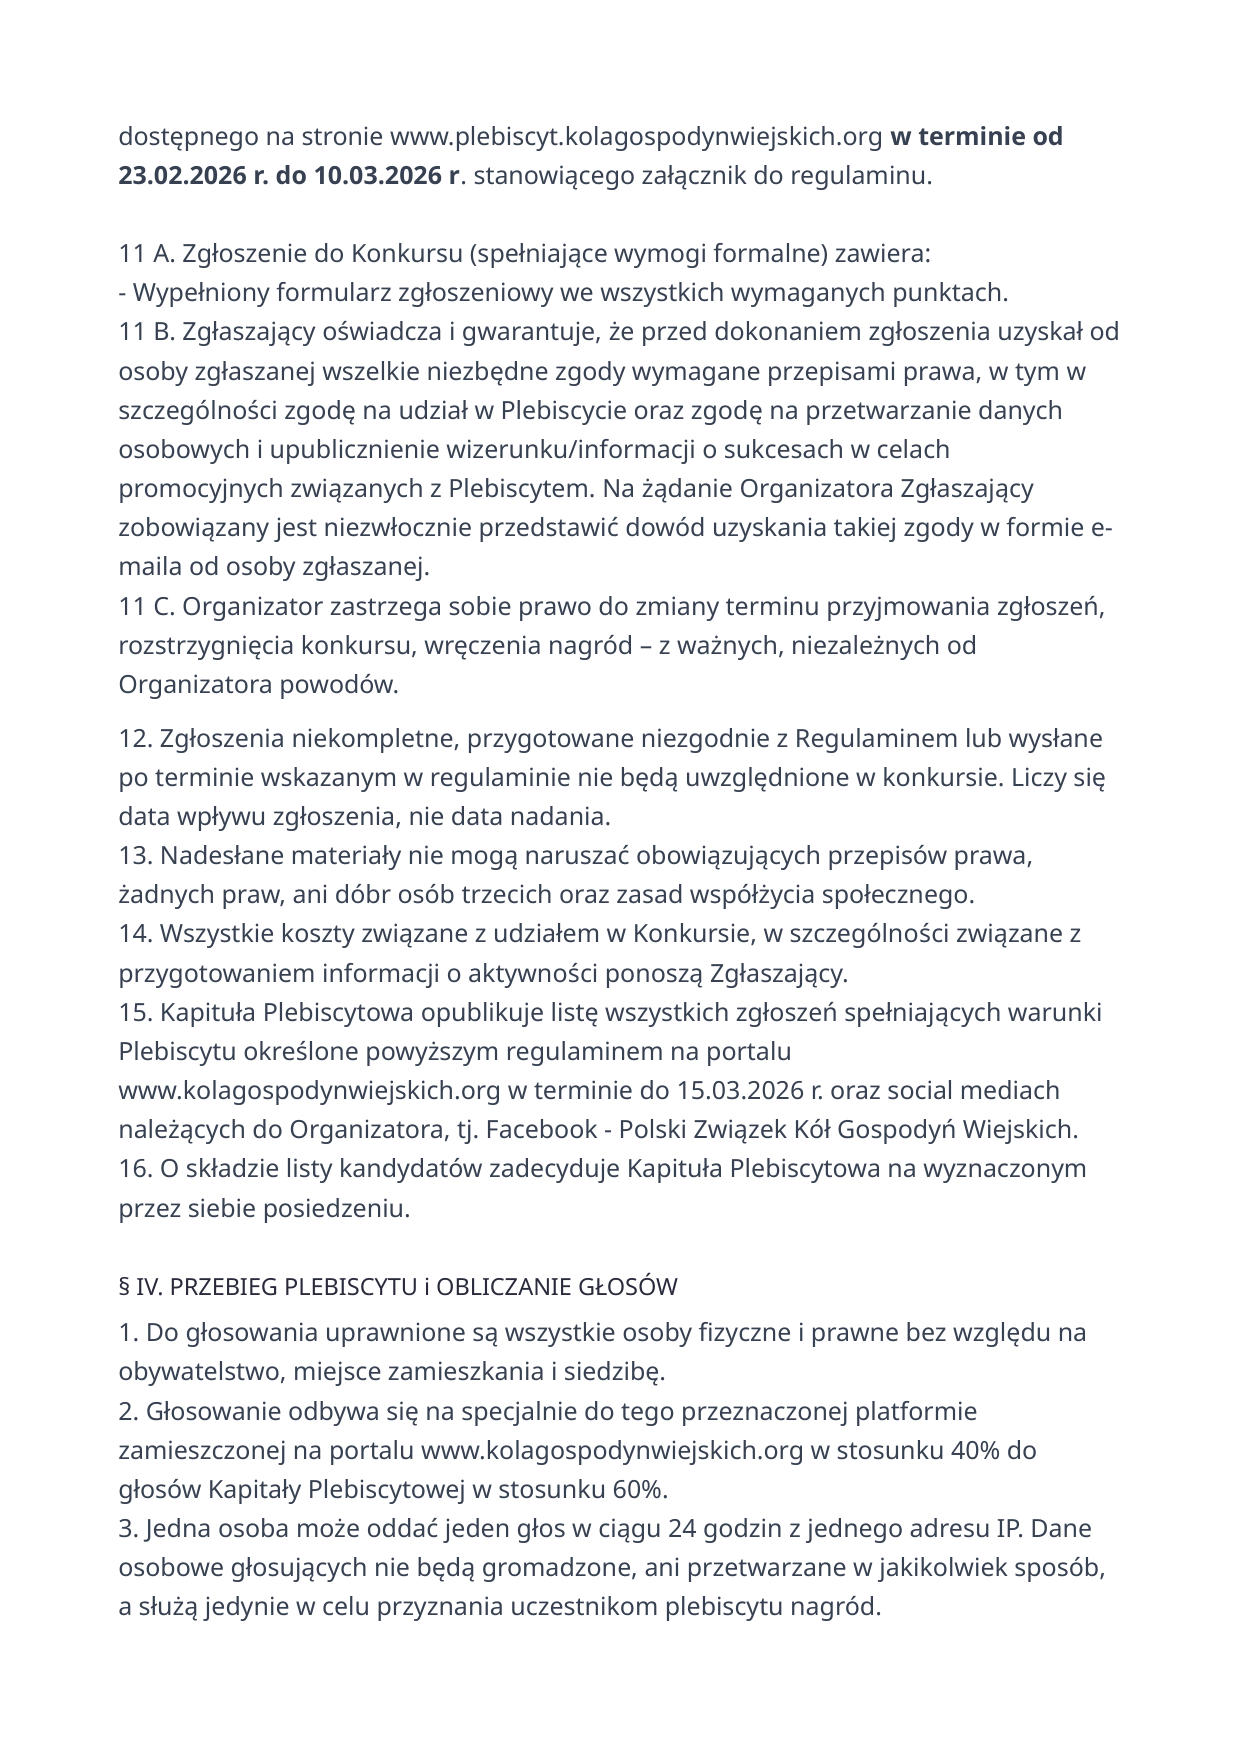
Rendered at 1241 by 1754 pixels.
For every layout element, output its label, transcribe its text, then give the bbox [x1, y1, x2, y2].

text dostępnego na stronie www.plebiscyt.kolagospodynwiejskich.org w terminie od 23.02.2026 r. do 10.03.2026 r. stanowiącego załącznik do regulaminu. 11 A. Zgłoszenie do Konkursu (spełniające wymogi formalne) zawiera: - Wypełniony formularz zgłoszeniowy we wszystkich wymaganych punktach. 11 B. Zgłaszający oświadcza i gwarantuje, że przed dokonaniem zgłoszenia uzyskał od osoby zgłaszanej wszelkie niezbędne zgody wymagane przepisami prawa, w tym w szczególności zgodę na udział w Plebiscycie oraz zgodę na przetwarzanie danych osobowych i upublicznienie wizerunku/informacji o sukcesach w celach promocyjnych związanych z Plebiscytem. Na żądanie Organizatora Zgłaszający zobowiązany jest niezwłocznie przedstawić dowód uzyskania takiej zgody w formie e-maila od osoby zgłaszanej. 11 C. Organizator zastrzega sobie prawo do zmiany terminu przyjmowania zgłoszeń, rozstrzygnięcia konkursu, wręczenia nagród – z ważnych, niezależnych od Organizatora powodów. [118, 118, 1122, 701]
subtitle § IV. PRZEBIEG PLEBISCYTU i OBLICZANIE GŁOSÓW [118, 1265, 1122, 1302]
text 1. Do głosowania uprawnione są wszystkie osoby fizyczne i prawne bez względu na obywatelstwo, miejsce zamieszkania i siedzibę. 2. Głosowanie odbywa się na specjalnie do tego przeznaczonej platformie zamieszczonej na portalu www.kolagospodynwiejskich.org w stosunku 40% do głosów Kapitały Plebiscytowej w stosunku 60%. 3. Jedna osoba może oddać jeden głos w ciągu 24 godzin z jednego adresu IP. Dane osobowe głosujących nie będą gromadzone, ani przetwarzane w jakikolwiek sposób, a służą jedynie w celu przyznania uczestnikom plebiscytu nagród. [118, 1315, 1122, 1623]
text 12. Zgłoszenia niekompletne, przygotowane niezgodnie z Regulaminem lub wysłane po terminie wskazanym w regulaminie nie będą uwzględnione w konkursie. Liczy się data wpływu zgłoszenia, nie data nadania. 13. Nadesłane materiały nie mogą naruszać obowiązujących przepisów prawa, żadnych praw, ani dóbr osób trzecich oraz zasad współżycia społecznego. 14. Wszystkie koszty związane z udziałem w Konkursie, w szczególności związane z przygotowaniem informacji o aktywności ponoszą Zgłaszający. 15. Kapituła Plebiscytowa opublikuje listę wszystkich zgłoszeń spełniających warunki Plebiscytu określone powyższym regulaminem na portalu www.kolagospodynwiejskich.org w terminie do 15.03.2026 r. oraz social mediach należących do Organizatora, tj. Facebook - Polski Związek Kół Gospodyń Wiejskich. 16. O składzie listy kandydatów zadecyduje Kapituła Plebiscytowa na wyznaczonym przez siebie posiedzeniu. [118, 720, 1122, 1224]
